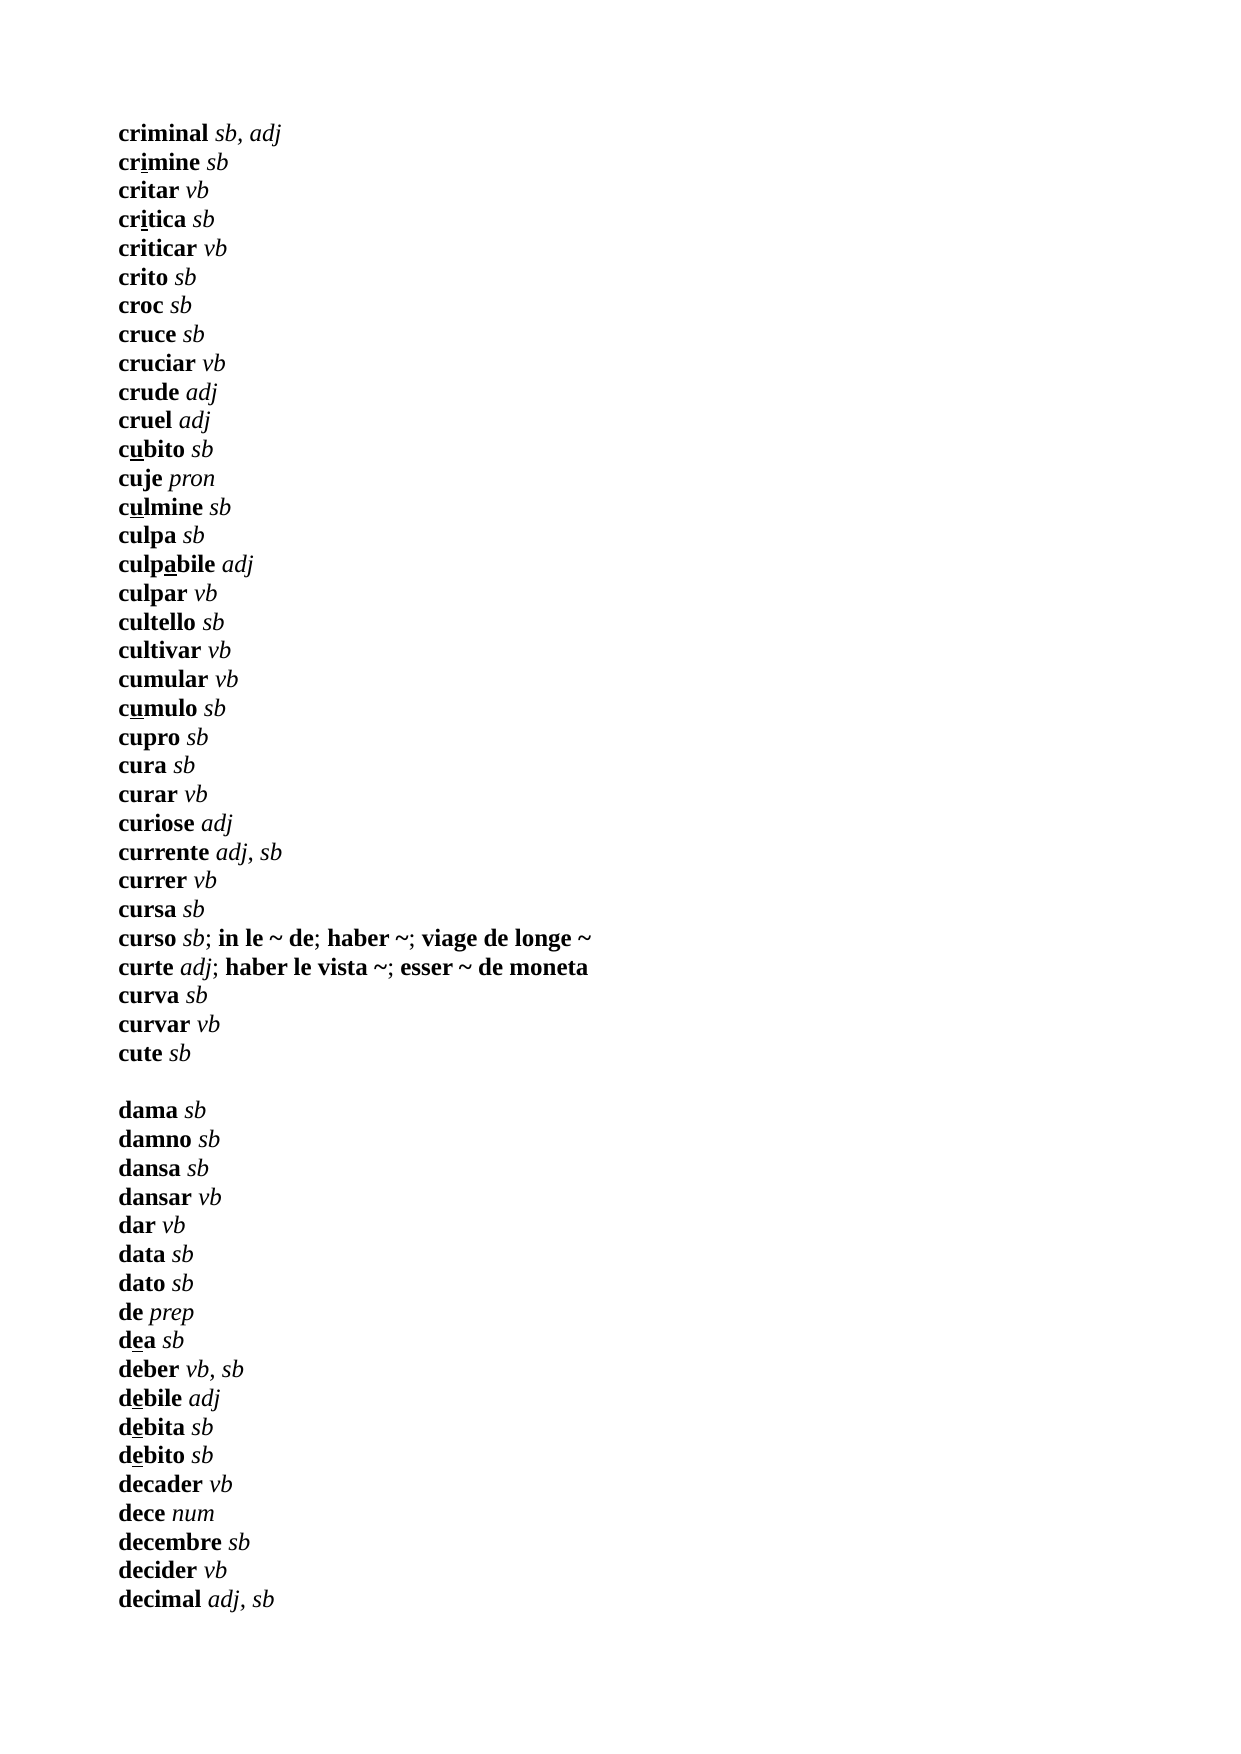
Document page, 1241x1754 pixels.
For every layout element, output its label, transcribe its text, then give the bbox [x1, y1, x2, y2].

text cultello sb [118, 607, 1122, 636]
text cupro sb [118, 722, 1122, 751]
text cruel adj [118, 406, 1122, 434]
text curva sb [118, 981, 1122, 1009]
text culpa sb [118, 521, 1122, 549]
text crito sb [118, 262, 1122, 291]
text cultivar vb [118, 636, 1122, 664]
text cruce sb [118, 319, 1122, 348]
text culpar vb [118, 578, 1122, 607]
text cumular vb [118, 664, 1122, 693]
text cura sb [118, 751, 1122, 779]
text criticar vb [118, 233, 1122, 262]
text de prep [118, 1297, 1122, 1326]
text debile adj [118, 1383, 1122, 1412]
text curiose adj [118, 808, 1122, 837]
text curar vb [118, 779, 1122, 808]
text curvar vb [118, 1009, 1122, 1038]
text decider vb [118, 1556, 1122, 1584]
text decembre sb [118, 1527, 1122, 1556]
text currente adj, sb [118, 837, 1122, 866]
text criminal sb, adj [118, 118, 1122, 147]
text cubito sb [118, 434, 1122, 463]
text data sb [118, 1239, 1122, 1268]
text dansar vb [118, 1182, 1122, 1211]
text crimine sb [118, 147, 1122, 176]
text cute sb [118, 1038, 1122, 1067]
text culpabile adj [118, 549, 1122, 578]
text currer vb [118, 866, 1122, 894]
text dar vb [118, 1211, 1122, 1239]
text croc sb [118, 291, 1122, 319]
text crude adj [118, 377, 1122, 406]
text decimal adj, sb [118, 1584, 1122, 1613]
text decader vb [118, 1469, 1122, 1498]
text debito sb [118, 1441, 1122, 1469]
text dansa sb [118, 1153, 1122, 1182]
text curso sb; in le ~ de; haber ~; viage de longe ~ [118, 923, 1122, 952]
text cursa sb [118, 894, 1122, 923]
text dato sb [118, 1268, 1122, 1297]
text cumulo sb [118, 693, 1122, 722]
text damno sb [118, 1124, 1122, 1153]
text deber vb, sb [118, 1354, 1122, 1383]
text critica sb [118, 204, 1122, 233]
text cuje pron [118, 463, 1122, 492]
text dece num [118, 1498, 1122, 1527]
text debita sb [118, 1412, 1122, 1441]
text curte adj; haber le vista ~; esser ~ de moneta [118, 952, 1122, 981]
text culmine sb [118, 492, 1122, 521]
text cruciar vb [118, 348, 1122, 377]
text critar vb [118, 176, 1122, 204]
text dama sb [118, 1096, 1122, 1124]
text dea sb [118, 1326, 1122, 1354]
